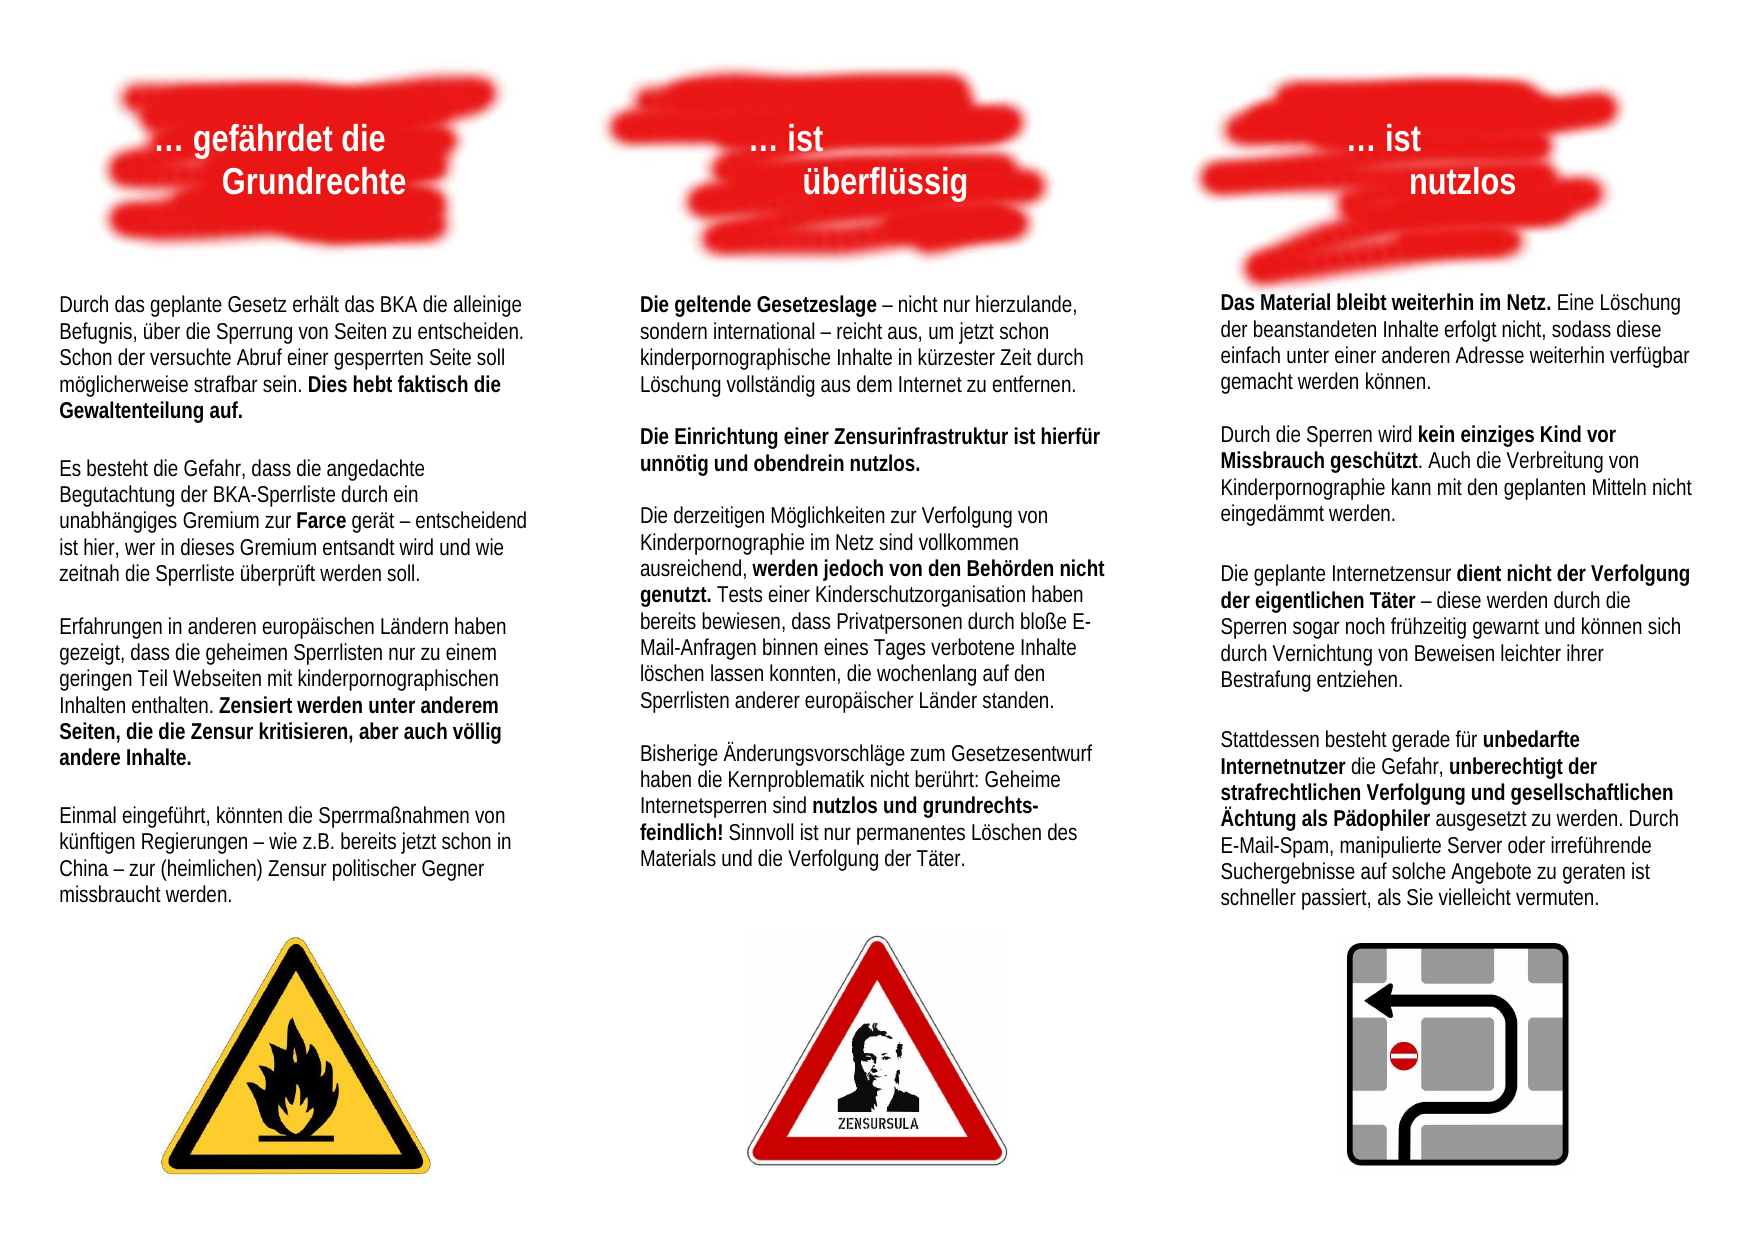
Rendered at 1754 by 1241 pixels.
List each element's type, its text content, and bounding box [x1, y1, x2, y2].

text … gefährdet die [59, 116, 533, 159]
text Die geplante Internetzensur dient nicht der Verfolgung der eigentlichen Täter – diese werden durch die Sperren sogar noch frühzeitig gewarnt und können sich durch Vernichtung von Beweisen leichter ihrer Bestrafung entziehen. [1220, 560, 1695, 726]
text Die geltende Gesetzeslage – nicht nur hierzulande, sondern international – reicht aus, um jetzt schon kinderpornographische Inhalte in kürzester Zeit durch Löschung vollständig aus dem Internet zu entfernen. [640, 291, 1114, 397]
text überflüssig [640, 159, 1114, 265]
text Durch das geplante Gesetz erhält das BKA die alleinige Befugnis, über die Sperrung von Seiten zu entscheiden. Schon der versuchte Abruf einer gesperrten Seite soll möglicherweise strafbar sein. Dies hebt faktisch die Gewaltenteilung auf. [59, 291, 533, 454]
text Die Einrichtung einer Zensurinfrastruktur ist hierfür unnötig und obendrein nutzlos. [640, 397, 1114, 476]
text Erfahrungen in anderen europäischen Ländern haben gezeigt, dass die geheimen Sperrlisten nur zu einem geringen Teil Webseiten mit kinderpornographischen Inhalten enthalten. Zensiert werden unter anderem Seiten, die die Zensur kritisieren, aber auch völlig andere Inhalte. [59, 586, 533, 802]
text … ist [640, 88, 1114, 159]
text Die derzeitigen Möglichkeiten zur Verfolgung von Kinderpornographie im Netz sind vollkommen ausreichend, werden jedoch von den Behörden nicht genutzt. Tests einer Kinderschutzorganisation haben bereits bewiesen, dass Privatpersonen durch bloße E-Mail-Anfragen binnen eines Tages verbotene Inhalte löschen lassen konnten, die wochenlang auf den Sperrlisten anderer europäischer Länder standen. [640, 476, 1114, 713]
text … ist [1220, 88, 1695, 159]
text Bisherige Änderungsvorschläge zum Gesetzesentwurf haben die Kernproblematik nicht berührt: Geheime Internetsperren sind nutzlos und grundrechts-feindlich! Sinnvoll ist nur permanentes Löschen des Materials und die Verfolgung der Täter. [640, 713, 1114, 905]
text Durch die Sperren wird kein einziges Kind vor Missbrauch geschützt. Auch die Verbreitung von Kinderpornographie kann mit den geplanten Mitteln nicht eingedämmt werden. [1220, 394, 1695, 560]
text Einmal eingeführt, könnten die Sperrmaßnahmen von künftigen Regierungen – wie z.B. bereits jetzt schon in China – zur (heimlichen) Zensur politischer Gegner missbraucht werden. [59, 802, 533, 907]
picture [59, 59, 1695, 1181]
text Es besteht die Gefahr, dass die angedachte Begutachtung der BKA-Sperrliste durch ein unabhängiges Gremium zur Farce gerät – entscheidend ist hier, wer in dieses Gremium entsandt wird und wie zeitnah die Sperrliste überprüft werden soll. [59, 454, 533, 586]
text nutzlos [1220, 159, 1695, 263]
text Grundrechte [59, 159, 533, 265]
text Stattdessen besteht gerade für unbedarfte Internetnutzer die Gefahr, unberechtigt der strafrechtlichen Verfolgung und gesellschaftlichen Ächtung als Pädophiler ausgesetzt zu werden. Durch E-Mail-Spam, manipulierte Server oder irreführende Suchergebnisse auf solche Angebote zu geraten ist schneller passiert, als Sie vielleicht vermuten. [1220, 726, 1695, 911]
text Das Material bleibt weiterhin im Netz. Eine Löschung der beanstandeten Inhalte erfolgt nicht, sodass diese einfach unter einer anderen Adresse weiterhin verfügbar gemacht werden können. [1220, 289, 1695, 394]
